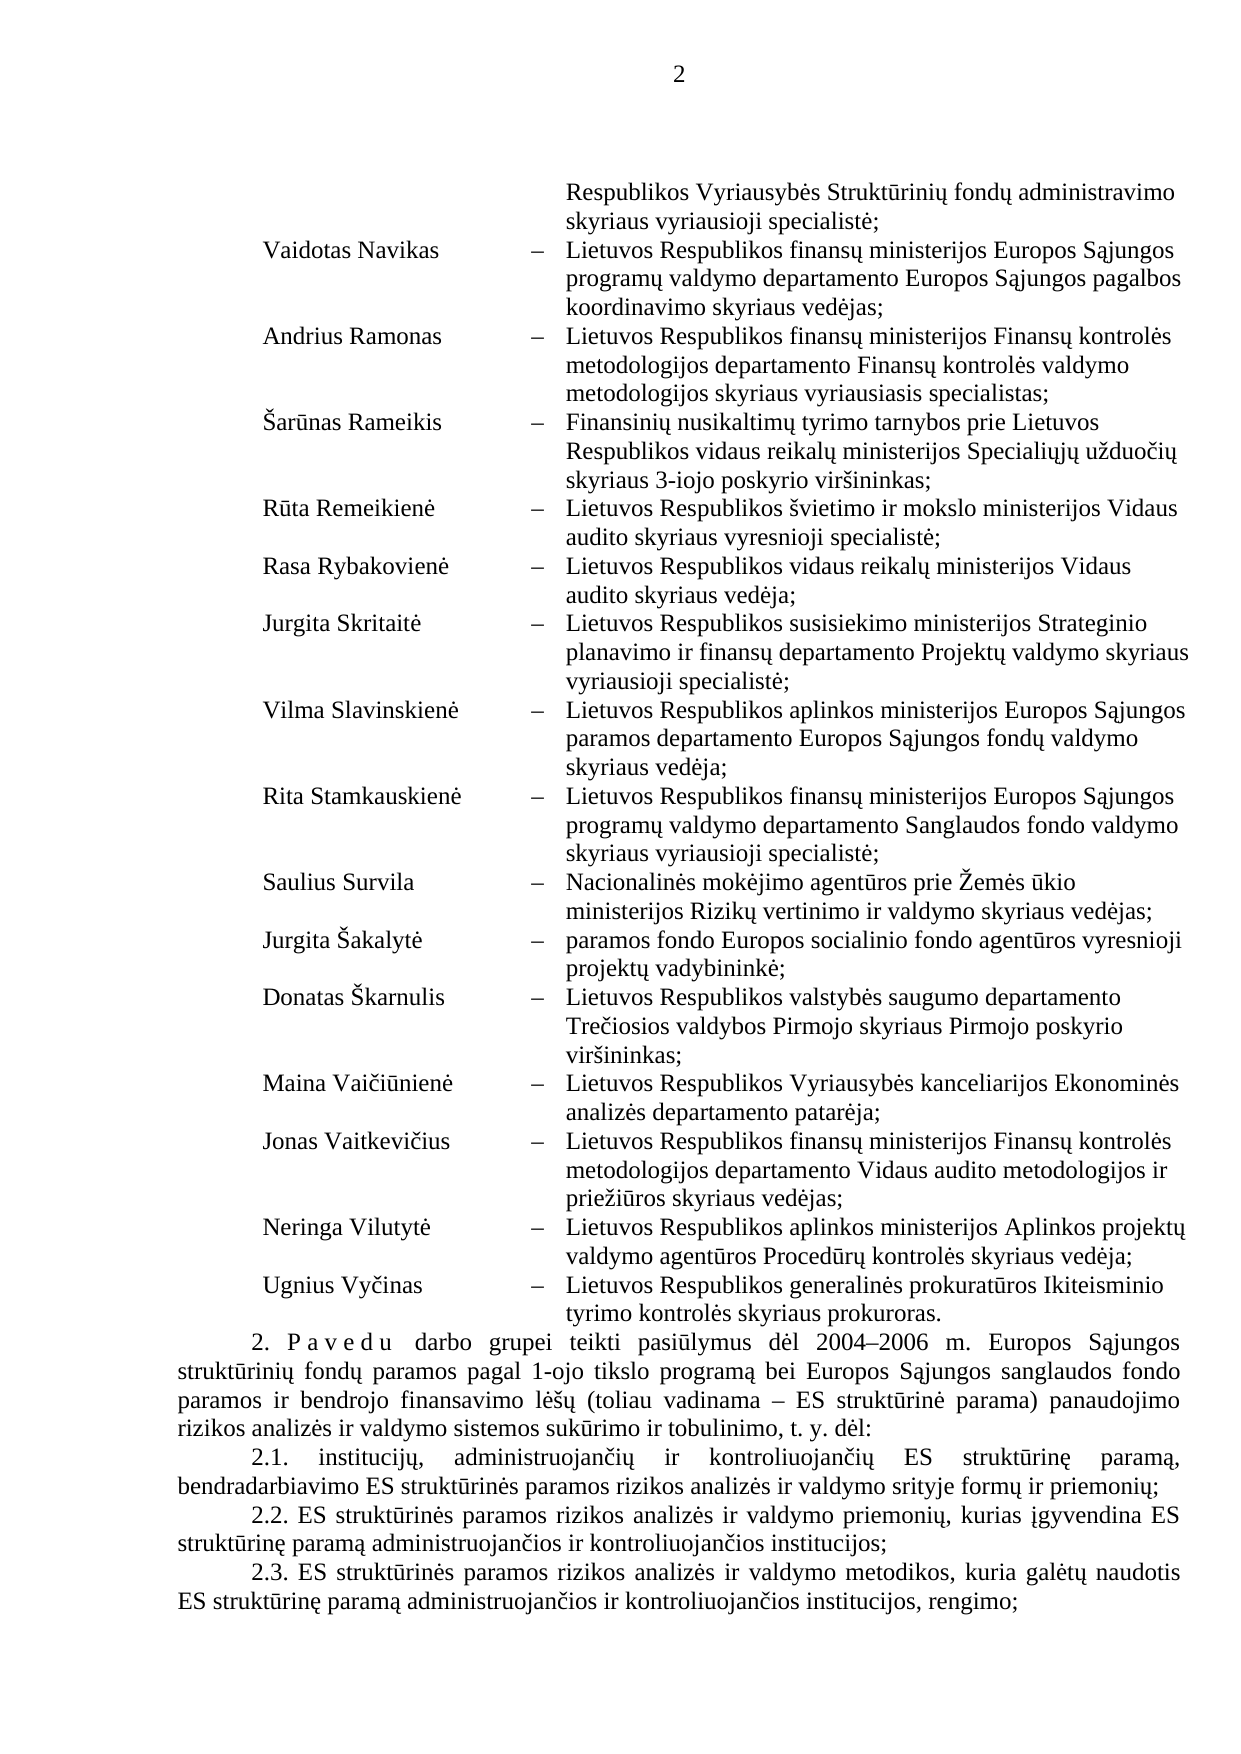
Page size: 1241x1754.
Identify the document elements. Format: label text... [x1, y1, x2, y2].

table_cell Lietuvos Respublikos aplinkos ministerijos Europos Sąjungos paramos departamento Europos Sąjungos fondų valdymo skyriaus vedėja; [554, 695, 1201, 781]
table_cell Respublikos Vyriausybės Struktūrinių fondų administravimo skyriaus vyriausioji specialistė; [554, 177, 1201, 235]
table_cell Lietuvos Respublikos valstybės saugumo departamento Trečiosios valdybos Pirmojo skyriaus Pirmojo poskyrio viršininkas; [554, 982, 1201, 1068]
table_cell Lietuvos Respublikos švietimo ir mokslo ministerijos Vidaus audito skyriaus vyresnioji specialistė; [554, 494, 1201, 551]
table_cell Nacionalinės mokėjimo agentūros prie Žemės ūkio ministerijos Rizikų vertinimo ir valdymo skyriaus vedėjas; [554, 867, 1201, 925]
table_cell – [520, 781, 554, 867]
table_cell Lietuvos Respublikos Vyriausybės kanceliarijos Ekonominės analizės departamento patarėja; [554, 1069, 1201, 1126]
table_cell – [520, 695, 554, 781]
table_cell – [520, 494, 554, 551]
table_cell – [520, 407, 554, 493]
table_cell – [520, 551, 554, 608]
text 2.1. institucijų, administruojančių ir kontroliuojančių ES struktūrinę paramą, bendradarbiavimo ES struktūrinės paramos rizikos analizės ir valdymo srityje formų ir priemonių; [177, 1442, 1181, 1500]
table_cell Lietuvos Respublikos finansų ministerijos Europos Sąjungos programų valdymo departamento Europos Sąjungos pagalbos koordinavimo skyriaus vedėjas; [554, 235, 1201, 321]
table_cell Lietuvos Respublikos finansų ministerijos Finansų kontrolės metodologijos departamento Finansų kontrolės valdymo metodologijos skyriaus vyriausiasis specialistas; [554, 321, 1201, 407]
table_cell Jonas Vaitkevičius [177, 1126, 519, 1212]
table_cell – [520, 1126, 554, 1212]
table_cell – [520, 925, 554, 982]
table_cell Jurgita Skritaitė [177, 609, 519, 695]
table_cell Rūta Remeikienė [177, 494, 519, 551]
text 2.2. ES struktūrinės paramos rizikos analizės ir valdymo priemonių, kurias įgyvendina ES struktūrinę paramą administruojančios ir kontroliuojančios institucijos; [177, 1500, 1181, 1557]
table_cell Donatas Škarnulis [177, 982, 519, 1068]
table_cell – [520, 1069, 554, 1126]
table_cell – [520, 982, 554, 1068]
table_cell Saulius Survila [177, 867, 519, 925]
table_cell – [520, 609, 554, 695]
table_cell – [520, 1212, 554, 1270]
table_cell Finansinių nusikaltimų tyrimo tarnybos prie Lietuvos Respublikos vidaus reikalų ministerijos Specialiųjų užduočių skyriaus 3-iojo poskyrio viršininkas; [554, 407, 1201, 493]
table_cell Ugnius Vyčinas [177, 1270, 519, 1327]
table_cell Andrius Ramonas [177, 321, 519, 407]
table_cell – [520, 235, 554, 321]
table_cell Jurgita Šakalytė [177, 925, 519, 982]
table_cell Rasa Rybakovienė [177, 551, 519, 608]
table_cell – [520, 867, 554, 925]
table_cell Lietuvos Respublikos vidaus reikalų ministerijos Vidaus audito skyriaus vedėja; [554, 551, 1201, 608]
table_cell [520, 177, 554, 235]
table_cell Lietuvos Respublikos aplinkos ministerijos Aplinkos projektų valdymo agentūros Procedūrų kontrolės skyriaus vedėja; [554, 1212, 1201, 1270]
table_cell [177, 177, 519, 235]
table_cell – [520, 321, 554, 407]
table_cell Lietuvos Respublikos susisiekimo ministerijos Strateginio planavimo ir finansų departamento Projektų valdymo skyriaus vyriausioji specialistė; [554, 609, 1201, 695]
text 2.3. ES struktūrinės paramos rizikos analizės ir valdymo metodikos, kuria galėtų naudotis ES struktūrinę paramą administruojančios ir kontroliuojančios institucijos, rengimo; [177, 1557, 1181, 1615]
table_cell Lietuvos Respublikos generalinės prokuratūros Ikiteisminio tyrimo kontrolės skyriaus prokuroras. [554, 1270, 1201, 1327]
table_cell Vaidotas Navikas [177, 235, 519, 321]
table_cell Maina Vaičiūnienė [177, 1069, 519, 1126]
table_cell Neringa Vilutytė [177, 1212, 519, 1270]
text 2. Pavedu darbo grupei teikti pasiūlymus dėl 2004–2006 m. Europos Sąjungos struktūrinių fondų paramos pagal 1-ojo tikslo programą bei Europos Sąjungos sanglaudos fondo paramos ir bendrojo finansavimo lėšų (toliau vadinama – ES struktūrinė parama) panaudojimo rizikos analizės ir valdymo sistemos sukūrimo ir tobulinimo, t. y. dėl: [177, 1327, 1181, 1442]
table_cell Lietuvos Respublikos finansų ministerijos Europos Sąjungos programų valdymo departamento Sanglaudos fondo valdymo skyriaus vyriausioji specialistė; [554, 781, 1201, 867]
table_cell paramos fondo Europos socialinio fondo agentūros vyresnioji projektų vadybininkė; [554, 925, 1201, 982]
table_cell Šarūnas Rameikis [177, 407, 519, 493]
table_cell Lietuvos Respublikos finansų ministerijos Finansų kontrolės metodologijos departamento Vidaus audito metodologijos ir priežiūros skyriaus vedėjas; [554, 1126, 1201, 1212]
table_cell Vilma Slavinskienė [177, 695, 519, 781]
table_cell – [520, 1270, 554, 1327]
table_cell Rita Stamkauskienė [177, 781, 519, 867]
